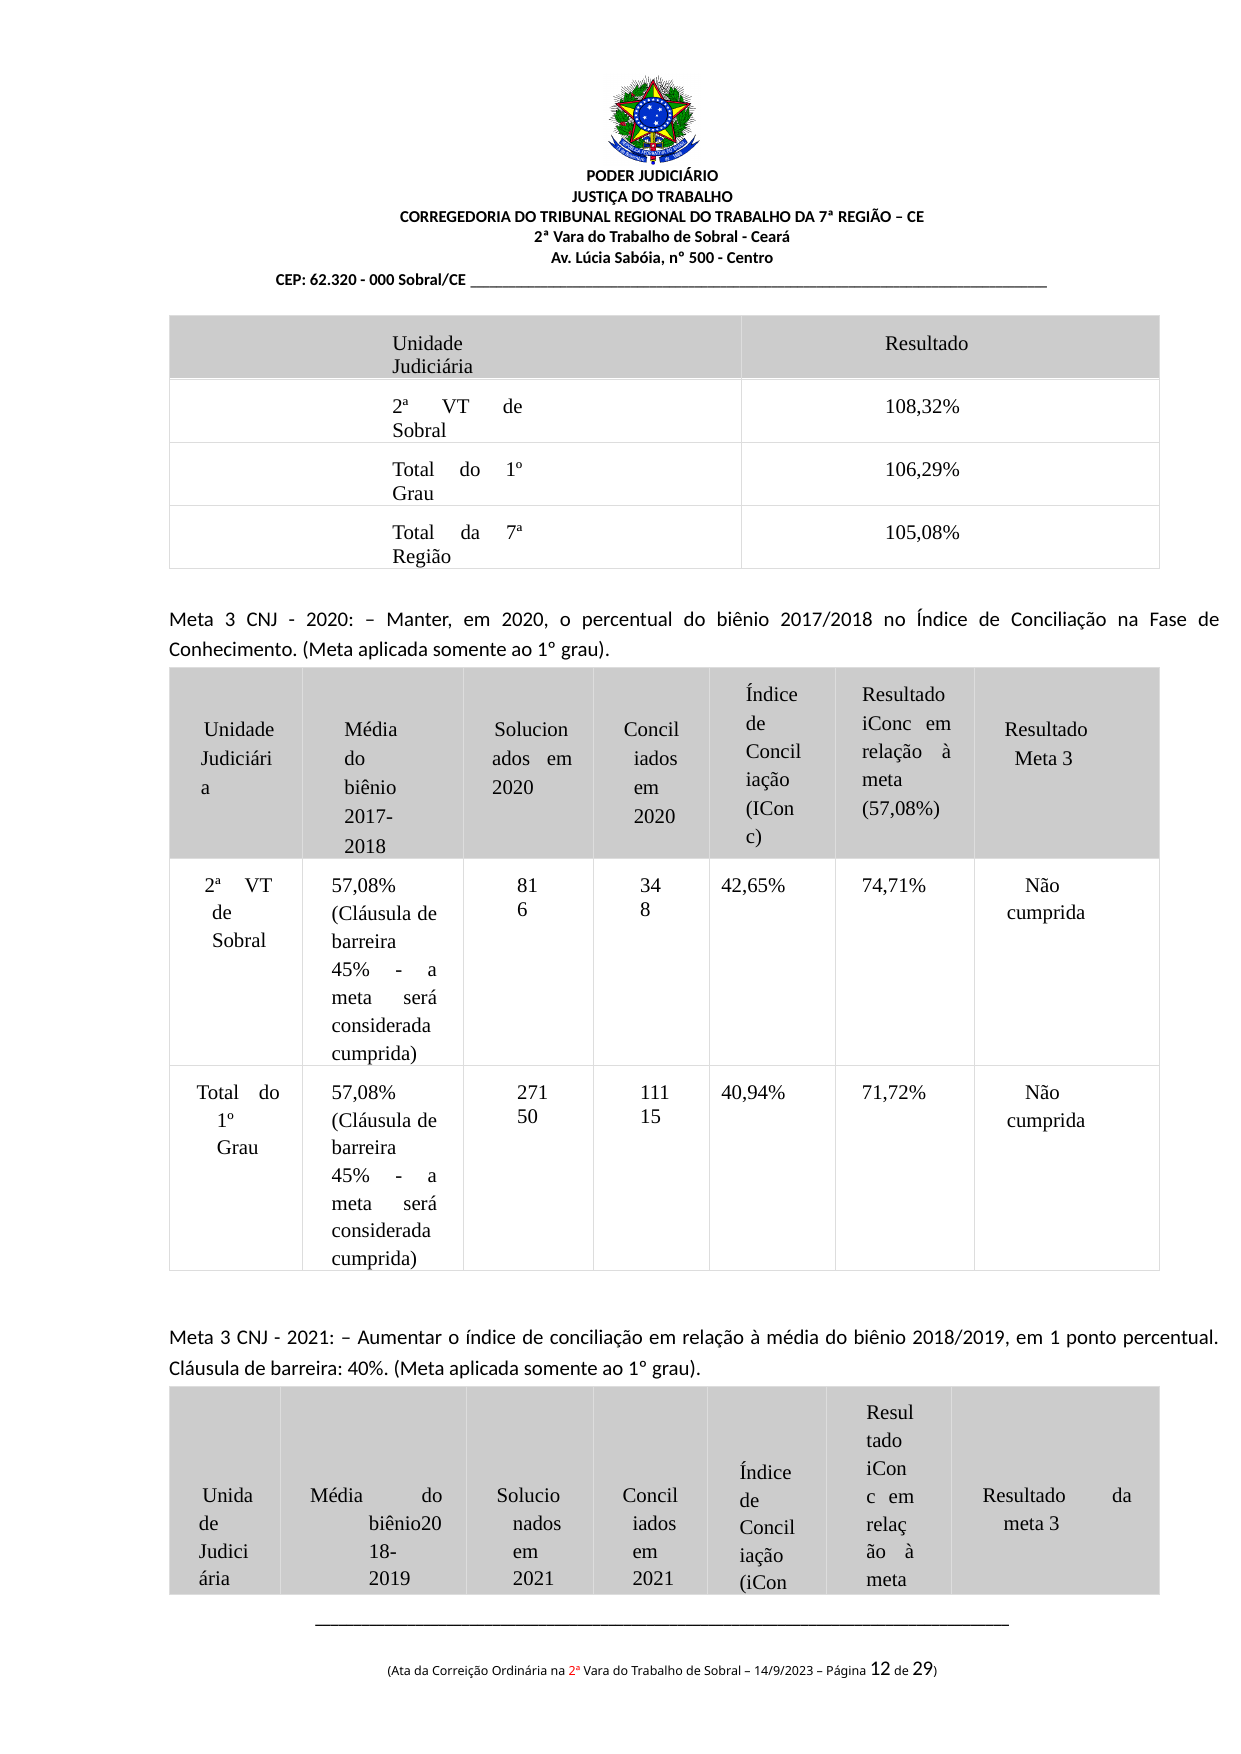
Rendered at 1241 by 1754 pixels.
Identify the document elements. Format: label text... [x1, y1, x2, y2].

table_header Resultado [742, 316, 1159, 378]
subtitle Meta 3 CNJ - 2021: – Aumentar o índice de conciliação em relação à média do biênio 2018/2019, em 1 ponto percentual. Cláusula de barreira: 40%. (Meta aplicada somente ao 1º grau). [169, 1324, 1222, 1380]
table_cell 348 [594, 859, 709, 1065]
table_header Resultado da meta 3 [952, 1387, 1159, 1594]
table_cell Total do 1º Grau [170, 1066, 302, 1270]
table_cell 2ª VT de Sobral [170, 859, 302, 1065]
table_cell Não cumprida [975, 1066, 1159, 1270]
table_cell Total do 1º Grau [170, 443, 741, 505]
table_header Unidade Judiciária [170, 316, 741, 378]
picture [603, 73, 702, 166]
table_cell Não cumprida [975, 859, 1159, 1065]
table_header Média do biênio2018- 2019 [281, 1387, 466, 1594]
table_cell 2ª VT de Sobral [170, 380, 741, 442]
table_header Solucionados em 2020 [464, 668, 593, 858]
subtitle Meta 3 CNJ - 2020: – Manter, em 2020, o percentual do biênio 2017/2018 no Índice de Conciliação na Fase de Conhecimento. (Meta aplicada somente ao 1º grau). [169, 606, 1222, 662]
table_header Índice de Conciliação (IConc) [710, 668, 835, 858]
table_cell 57,08% (Cláusula de barreira 45% - a meta será considerada cumprida) [303, 1066, 463, 1270]
table_cell Total da 7ª Região [170, 506, 741, 568]
table_cell 74,71% [836, 859, 974, 1065]
table_header Média do biênio 2017-2018 [303, 668, 463, 858]
table_header Unidade Judiciária [170, 668, 302, 858]
table_cell 816 [464, 859, 593, 1065]
table_header Resultado iConc em relação à meta (57,08%) [836, 668, 974, 858]
table_header Resultado Meta 3 [975, 668, 1159, 858]
table_header Solucionados em 2021 [467, 1387, 593, 1594]
table_header Conciliados em 2020 [594, 668, 709, 858]
table_cell 40,94% [710, 1066, 835, 1270]
table_cell 106,29% [742, 443, 1159, 505]
table_cell 42,65% [710, 859, 835, 1065]
table_header Índice de Conciliação (iCon [708, 1387, 826, 1594]
table_cell 27150 [464, 1066, 593, 1270]
table_header Unidade Judiciária [170, 1387, 280, 1594]
table_header Conciliados em 2021 [594, 1387, 707, 1594]
table_cell 105,08% [742, 506, 1159, 568]
table_cell 71,72% [836, 1066, 974, 1270]
table_header Resultado iConc em relação à meta [827, 1387, 951, 1594]
table_cell 57,08% (Cláusula de barreira 45% - a meta será considerada cumprida) [303, 859, 463, 1065]
table_cell 11115 [594, 1066, 709, 1270]
table_cell 108,32% [742, 380, 1159, 442]
